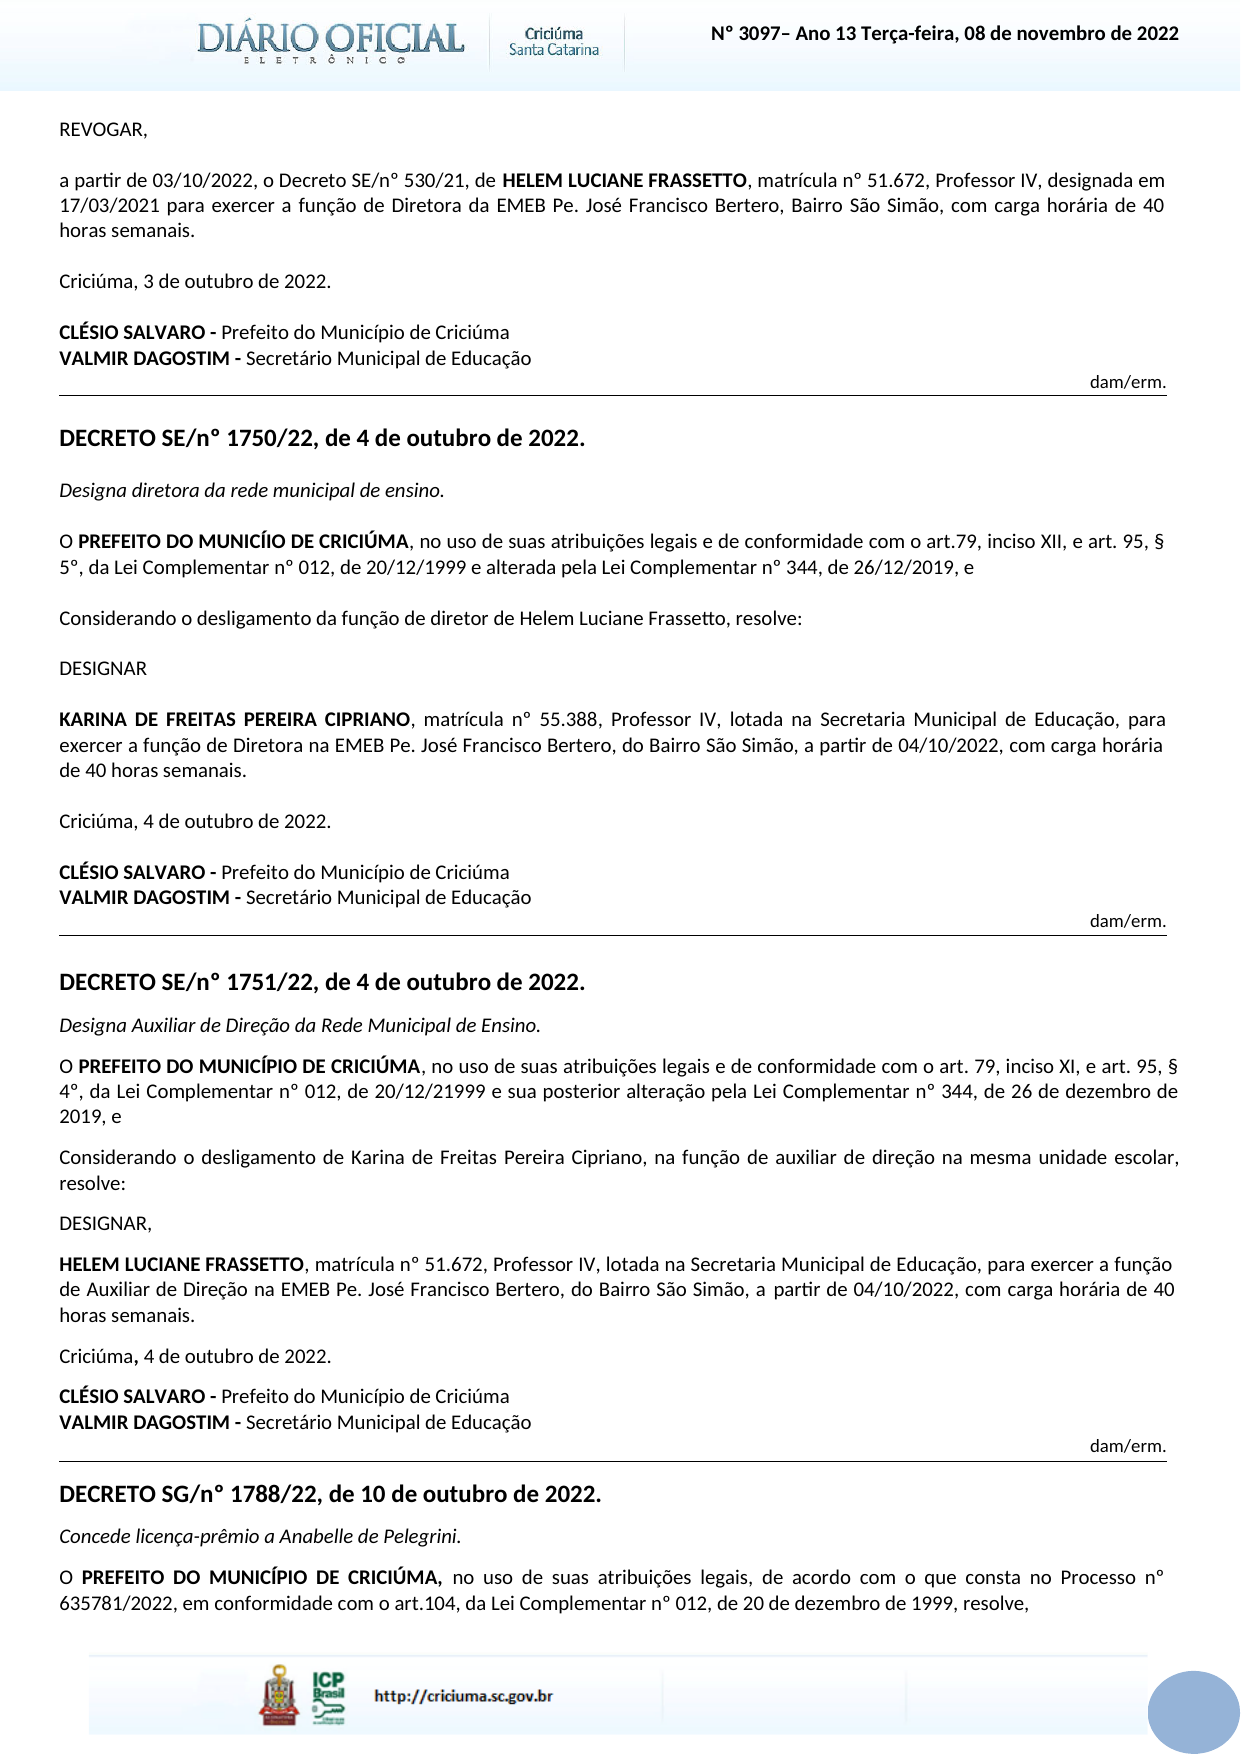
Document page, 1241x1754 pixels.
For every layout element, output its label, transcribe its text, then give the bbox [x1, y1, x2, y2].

text Considerando o desligamento da função de diretor de Helem Luciane Frassetto, resolve: [59, 605, 1167, 630]
text dam/erm. [59, 370, 1167, 395]
list HELEM LUCIANE FRASSETTO, matrícula nº 51.672, Professor IV, lotada na Secretaria Municipal de Educação, para exercer a função de Auxiliar de Direção na EMEB Pe. José Francisco Bertero, do Bairro São Simão, a partir de 04/10/2022, com carga horária de 40 horas semanais. [59, 1251, 1175, 1327]
text VALMIR DAGOSTIM - Secretário Municipal de Educação [59, 884, 1167, 910]
text VALMIR DAGOSTIM - Secretário Municipal de Educação [59, 1409, 1240, 1434]
text CLÉSIO SALVARO - Prefeito do Município de Criciúma [59, 859, 1167, 884]
text KARINA DE FREITAS PEREIRA CIPRIANO, matrícula nº 55.388, Professor IV, lotada na Secretaria Municipal de Educação, para exercer a função de Diretora na EMEB Pe. José Francisco Bertero, do Bairro São Simão, a partir de 04/10/2022, com carga horária de 40 horas semanais. [59, 706, 1167, 783]
text a partir de 03/10/2022, o Decreto SE/nº 530/21, de HELEM LUCIANE FRASSETTO, matrícula nº 51.672, Professor IV, designada em 17/03/2021 para exercer a função de Diretora da EMEB Pe. José Francisco Bertero, Bairro São Simão, com carga horária de 40 horas semanais. [59, 167, 1167, 243]
text O PREFEITO DO MUNICÍPIO DE CRICIÚMA, no uso de suas atribuições legais e de conformidade com o art. 79, inciso XI, e art. 95, § 4º, da Lei Complementar nº 012, de 20/12/21999 e sua posterior alteração pela Lei Complementar nº 344, de 26 de dezembro de 2019, e [59, 1053, 1181, 1129]
text CLÉSIO SALVARO - Prefeito do Município de Criciúma [59, 319, 1167, 345]
text O PREFEITO DO MUNICÍPIO DE CRICIÚMA, no uso de suas atribuições legais, de acordo com o que consta no Processo nº 635781/2022, em conformidade com o art.104, da Lei Complementar nº 012, de 20 de dezembro de 1999, resolve, [59, 1564, 1167, 1615]
text Criciúma, 4 de outubro de 2022. [59, 808, 1167, 833]
text dam/erm. [59, 910, 1167, 935]
text O PREFEITO DO MUNICÍIO DE CRICIÚMA, no uso de suas atribuições legais e de conformidade com o art.79, inciso XII, e art. 95, § 5º, da Lei Complementar nº 012, de 20/12/1999 e alterada pela Lei Complementar nº 344, de 26/12/2019, e [59, 528, 1167, 579]
text Criciúma, 4 de outubro de 2022. [59, 1343, 1167, 1368]
text CLÉSIO SALVARO - Prefeito do Município de Criciúma [59, 1383, 1240, 1409]
text DECRETO SE/nº 1751/22, de 4 de outubro de 2022. [59, 966, 1167, 997]
text DECRETO SG/nº 1788/22, de 10 de outubro de 2022. [59, 1478, 1167, 1508]
text REVOGAR, [59, 116, 1167, 141]
text Designa diretora da rede municipal de ensino. [59, 478, 1167, 503]
text Designa Auxiliar de Direção da Rede Municipal de Ensino. [59, 1012, 1181, 1037]
text VALMIR DAGOSTIM - Secretário Municipal de Educação [59, 345, 1167, 370]
text DESIGNAR, [59, 1211, 1181, 1236]
text Criciúma, 3 de outubro de 2022. [59, 268, 1167, 294]
text Considerando o desligamento de Karina de Freitas Pereira Cipriano, na função de auxiliar de direção na mesma unidade escolar, resolve: [59, 1144, 1181, 1195]
text DESIGNAR [59, 656, 1167, 681]
text dam/erm. [59, 1434, 1167, 1461]
text Concede licença-prêmio a Anabelle de Pelegrini. [59, 1524, 1167, 1549]
text DECRETO SE/nº 1750/22, de 4 de outubro de 2022. [59, 422, 1167, 452]
